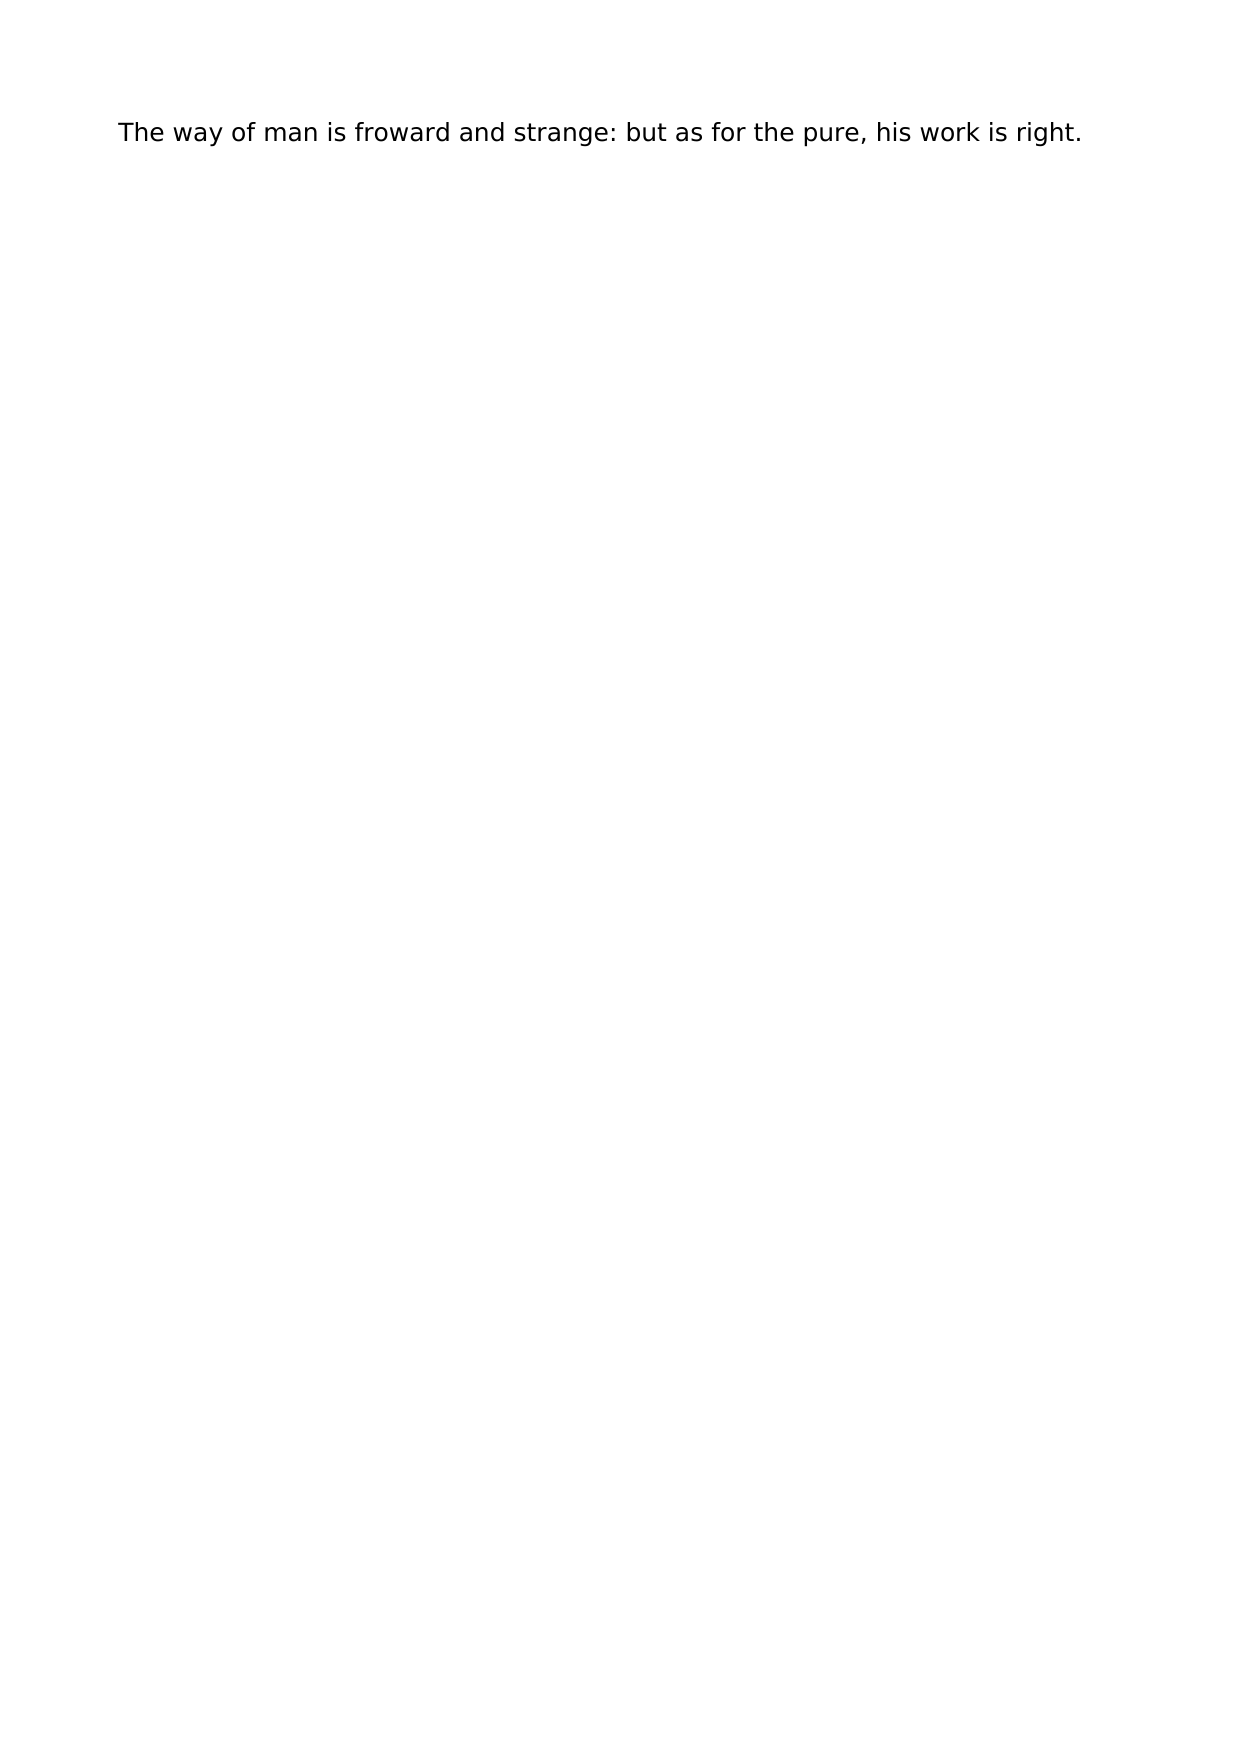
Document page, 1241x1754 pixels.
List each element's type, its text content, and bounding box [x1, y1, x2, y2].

text The way of man is froward and strange: but as for the pure, his work is right. [118, 118, 1122, 147]
